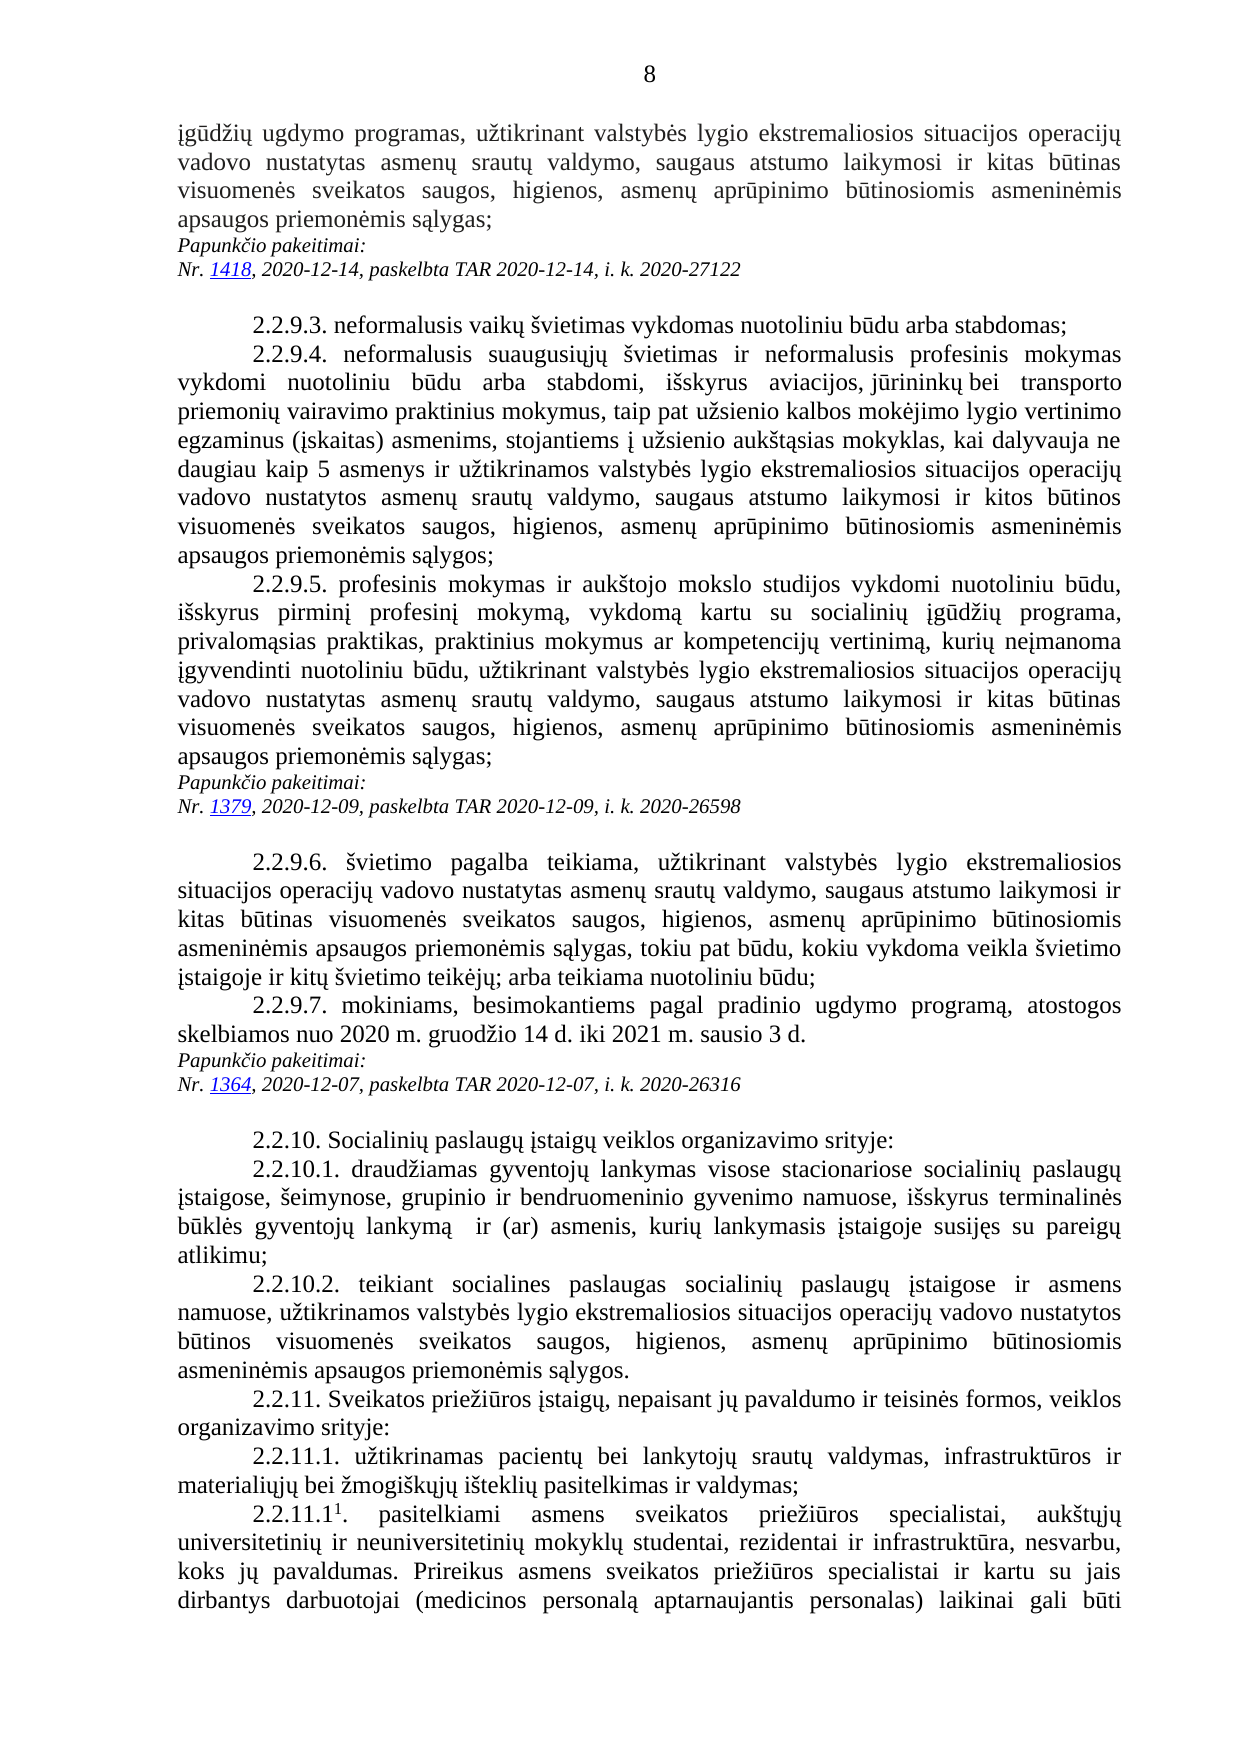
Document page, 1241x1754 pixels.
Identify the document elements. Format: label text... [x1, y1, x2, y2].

text 2.2.9.7. mokiniams, besimokantiems pagal pradinio ugdymo programą, atostogos skelbiamos nuo 2020 m. gruodžio 14 d. iki 2021 m. sausio 3 d. [177, 991, 1122, 1048]
text Nr. 1379, 2020-12-09, paskelbta TAR 2020-12-09, i. k. 2020-26598 [177, 794, 1122, 818]
text Nr. 1364, 2020-12-07, paskelbta TAR 2020-12-07, i. k. 2020-26316 [177, 1072, 1122, 1096]
text 2.2.11.1. užtikrinamas pacientų bei lankytojų srautų valdymas, infrastruktūros ir materialiųjų bei žmogiškųjų išteklių pasitelkimas ir valdymas; [177, 1441, 1122, 1499]
text Papunkčio pakeitimai: [177, 1048, 1122, 1072]
text 2.2.9.6. švietimo pagalba teikiama, užtikrinant valstybės lygio ekstremaliosios situacijos operacijų vadovo nustatytas asmenų srautų valdymo, saugaus atstumo laikymosi ir kitas būtinas visuomenės sveikatos saugos, higienos, asmenų aprūpinimo būtinosiomis asmeninėmis apsaugos priemonėmis sąlygas, tokiu pat būdu, kokiu vykdoma veikla švietimo įstaigoje ir kitų švietimo teikėjų; arba teikiama nuotoliniu būdu; [177, 847, 1122, 991]
text 2.2.10. Socialinių paslaugų įstaigų veiklos organizavimo srityje: [177, 1125, 1122, 1154]
text 2.2.11.11. pasitelkiami asmens sveikatos priežiūros specialistai, aukštųjų universitetinių ir neuniversitetinių mokyklų studentai, rezidentai ir infrastruktūra, nesvarbu, koks jų pavaldumas. Prireikus asmens sveikatos priežiūros specialistai ir kartu su jais dirbantys darbuotojai (medicinos personalą aptarnaujantis personalas) laikinai gali būti [177, 1499, 1122, 1614]
text 2.2.9.4. neformalusis suaugusiųjų švietimas ir neformalusis profesinis mokymas vykdomi nuotoliniu būdu arba stabdomi, išskyrus aviacijos, jūrininkų bei transporto priemonių vairavimo praktinius mokymus, taip pat užsienio kalbos mokėjimo lygio vertinimo egzaminus (įskaitas) asmenims, stojantiems į užsienio aukštąsias mokyklas, kai dalyvauja ne daugiau kaip 5 asmenys ir užtikrinamos valstybės lygio ekstremaliosios situacijos operacijų vadovo nustatytos asmenų srautų valdymo, saugaus atstumo laikymosi ir kitos būtinos visuomenės sveikatos saugos, higienos, asmenų aprūpinimo būtinosiomis asmeninėmis apsaugos priemonėmis sąlygos; [177, 339, 1122, 569]
text Papunkčio pakeitimai: [177, 233, 1122, 257]
text 2.2.9.5. profesinis mokymas ir aukštojo mokslo studijos vykdomi nuotoliniu būdu, išskyrus pirminį profesinį mokymą, vykdomą kartu su socialinių įgūdžių programa, privalomąsias praktikas, praktinius mokymus ar kompetencijų vertinimą, kurių neįmanoma įgyvendinti nuotoliniu būdu, užtikrinant valstybės lygio ekstremaliosios situacijos operacijų vadovo nustatytas asmenų srautų valdymo, saugaus atstumo laikymosi ir kitas būtinas visuomenės sveikatos saugos, higienos, asmenų aprūpinimo būtinosiomis asmeninėmis apsaugos priemonėmis sąlygas; [177, 569, 1122, 770]
text Papunkčio pakeitimai: [177, 770, 1122, 794]
text 2.2.9.3. neformalusis vaikų švietimas vykdomas nuotoliniu būdu arba stabdomas; [177, 310, 1122, 339]
text įgūdžių ugdymo programas, užtikrinant valstybės lygio ekstremaliosios situacijos operacijų vadovo nustatytas asmenų srautų valdymo, saugaus atstumo laikymosi ir kitas būtinas visuomenės sveikatos saugos, higienos, asmenų aprūpinimo būtinosiomis asmeninėmis apsaugos priemonėmis sąlygas; [177, 118, 1122, 233]
text Nr. 1418, 2020-12-14, paskelbta TAR 2020-12-14, i. k. 2020-27122 [177, 257, 1122, 281]
text 2.2.11. Sveikatos priežiūros įstaigų, nepaisant jų pavaldumo ir teisinės formos, veiklos organizavimo srityje: [177, 1384, 1122, 1441]
text 2.2.10.1. draudžiamas gyventojų lankymas visose stacionariose socialinių paslaugų įstaigose, šeimynose, grupinio ir bendruomeninio gyvenimo namuose, išskyrus terminalinės būklės gyventojų lankymą ir (ar) asmenis, kurių lankymasis įstaigoje susijęs su pareigų atlikimu; [177, 1154, 1122, 1269]
text 2.2.10.2. teikiant socialines paslaugas socialinių paslaugų įstaigose ir asmens namuose, užtikrinamos valstybės lygio ekstremaliosios situacijos operacijų vadovo nustatytos būtinos visuomenės sveikatos saugos, higienos, asmenų aprūpinimo būtinosiomis asmeninėmis apsaugos priemonėmis sąlygos. [177, 1269, 1122, 1384]
